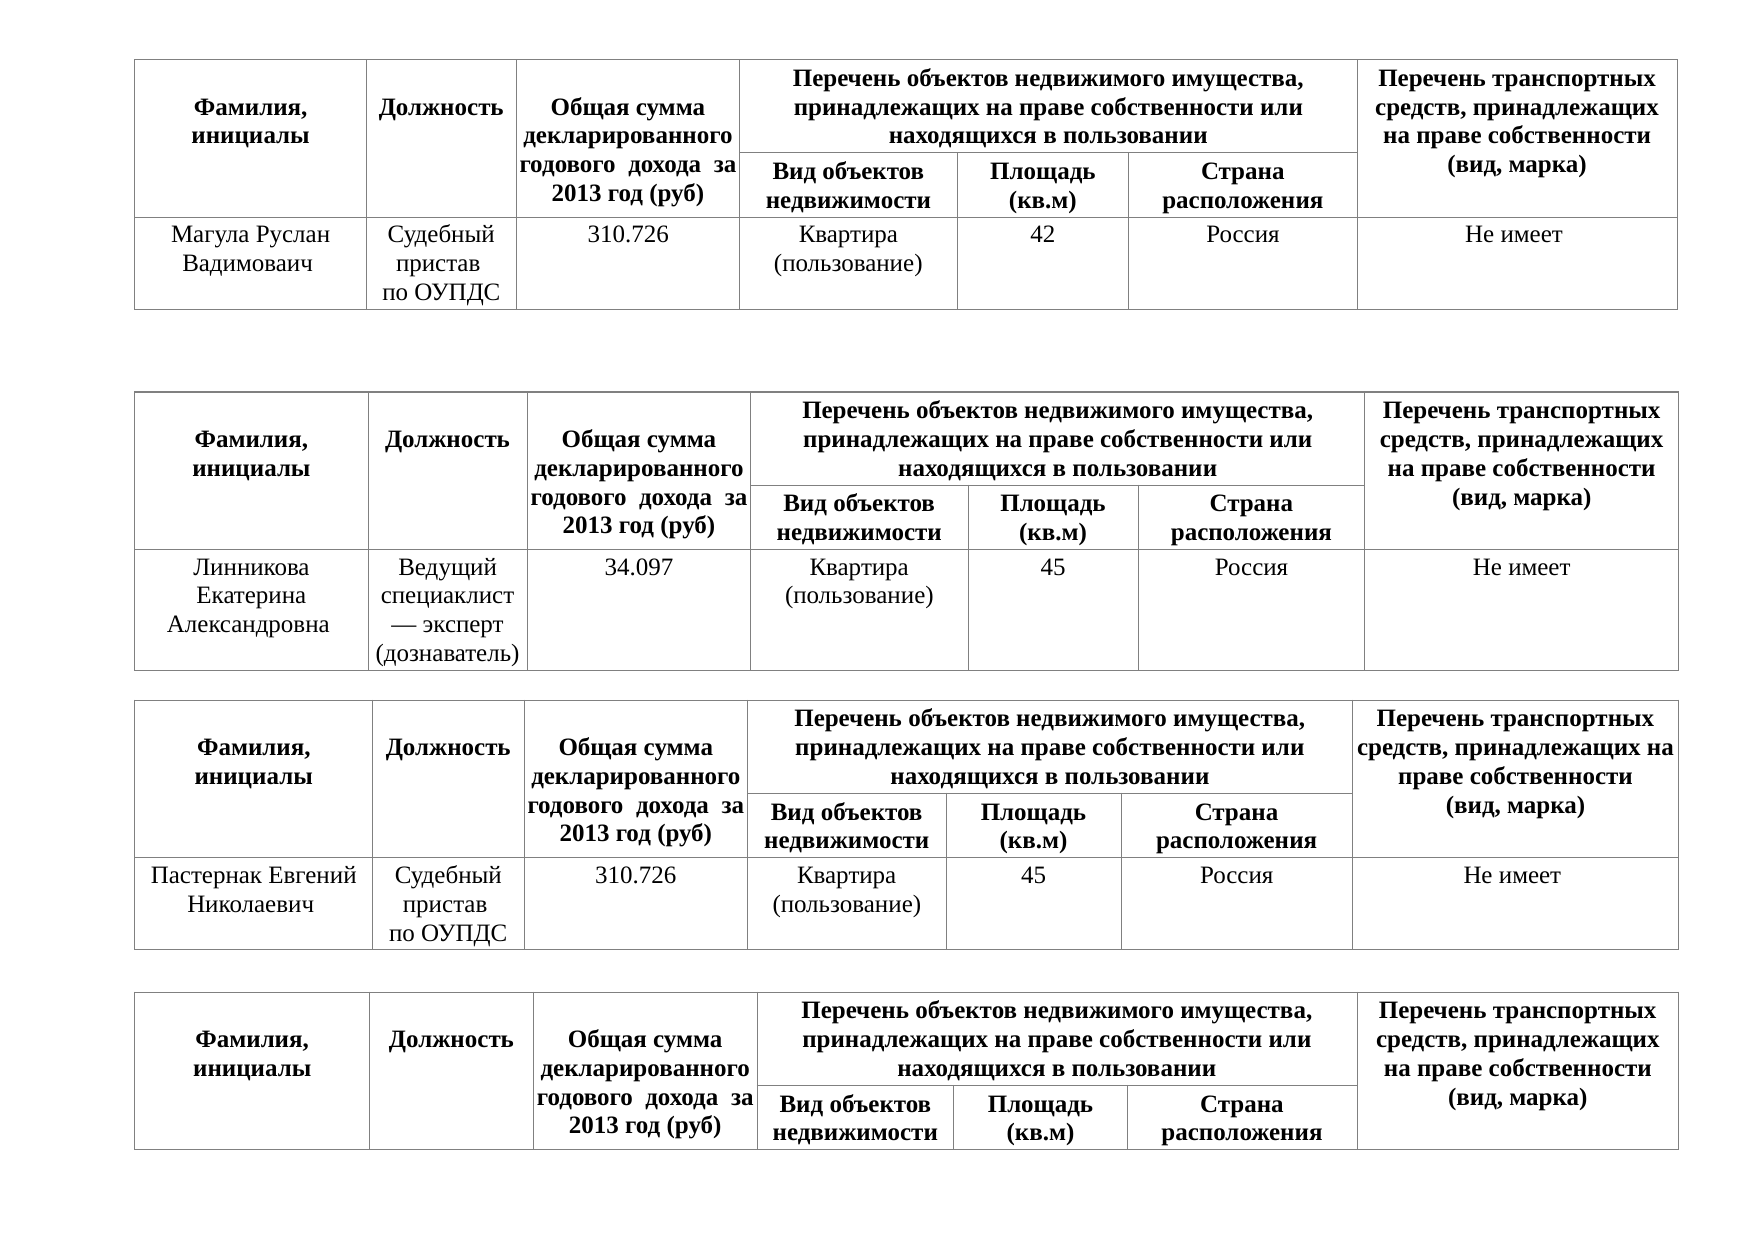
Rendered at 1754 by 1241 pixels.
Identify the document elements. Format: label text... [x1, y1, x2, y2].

table_cell Площадь (кв.м) [954, 1086, 1127, 1149]
table_cell Квартира (пользование) [748, 858, 946, 949]
table_cell 34.097 [528, 550, 750, 670]
table_cell Россия [1139, 550, 1364, 670]
table_header Общая сумма декларированного годового дохода за 2013 год (руб) [525, 701, 747, 857]
table_header Фамилия, инициалы [135, 993, 369, 1149]
table_cell Площадь (кв.м) [947, 794, 1121, 857]
table_cell Площадь (кв.м) [969, 486, 1138, 549]
table_header Должность [370, 993, 533, 1149]
table_cell Судебный пристав по ОУПДС [367, 218, 516, 309]
table_header Общая сумма декларированного годового дохода за 2013 год (руб) [528, 393, 750, 549]
table_cell Страна расположения [1129, 153, 1357, 217]
table_header Должность [369, 393, 527, 549]
table_header Перечень транспортных средств, принадлежащих на праве собственности (вид, марка) [1365, 393, 1678, 549]
table_cell Ведущий специаклист — эксперт (дознаватель) [369, 550, 527, 670]
table_cell Страна расположения [1122, 794, 1352, 857]
table_header Должность [373, 701, 524, 857]
table_cell Пастернак Евгений Николаевич [135, 858, 372, 949]
table_header Перечень объектов недвижимого имущества, принадлежащих на праве собственности или находящихся в пользовании [758, 993, 1357, 1085]
table_cell Квартира (пользование) [740, 218, 957, 309]
table_cell 45 [947, 858, 1121, 949]
table_cell 310.726 [517, 218, 739, 309]
table_cell Линникова Екатерина Александровна [135, 550, 368, 670]
table_cell Магула Руслан Вадимоваич [135, 218, 366, 309]
table_cell 310.726 [525, 858, 747, 949]
table_cell 45 [969, 550, 1138, 670]
table_header Перечень транспортных средств, принадлежащих на праве собственности (вид, марка) [1358, 60, 1677, 217]
table_header Перечень объектов недвижимого имущества, принадлежащих на праве собственности или находящихся в пользовании [751, 393, 1364, 484]
table_cell Не имеет [1358, 218, 1677, 309]
table_cell Страна расположения [1128, 1086, 1357, 1149]
table_cell Вид объектов недвижимости [748, 794, 946, 857]
table_header Должность [367, 60, 516, 217]
table_header Общая сумма декларированного годового дохода за 2013 год (руб) [534, 993, 757, 1149]
table_cell Судебный пристав по ОУПДС [373, 858, 524, 949]
table_header Перечень объектов недвижимого имущества, принадлежащих на праве собственности или находящихся в пользовании [748, 701, 1352, 793]
table_header Перечень объектов недвижимого имущества, принадлежащих на праве собственности или находящихся в пользовании [740, 60, 1357, 152]
table_header Перечень транспортных средств, принадлежащих на праве собственности (вид, марка) [1353, 701, 1678, 857]
table_cell Не имеет [1353, 858, 1678, 949]
table_cell Квартира (пользование) [751, 550, 968, 670]
table_cell Вид объектов недвижимости [751, 486, 968, 549]
table_cell 42 [958, 218, 1128, 309]
table_cell Вид объектов недвижимости [740, 153, 957, 217]
table_cell Страна расположения [1139, 486, 1364, 549]
table_cell Вид объектов недвижимости [758, 1086, 953, 1149]
table_header Общая сумма декларированного годового дохода за 2013 год (руб) [517, 60, 739, 217]
table_header Фамилия, инициалы [135, 393, 368, 549]
table_cell Не имеет [1365, 550, 1678, 670]
table_header Фамилия, инициалы [135, 60, 366, 217]
table_cell Россия [1122, 858, 1352, 949]
table_header Перечень транспортных средств, принадлежащих на праве собственности (вид, марка) [1358, 993, 1678, 1149]
table_cell Площадь (кв.м) [958, 153, 1128, 217]
table_header Фамилия, инициалы [135, 701, 372, 857]
table_cell Россия [1129, 218, 1357, 309]
